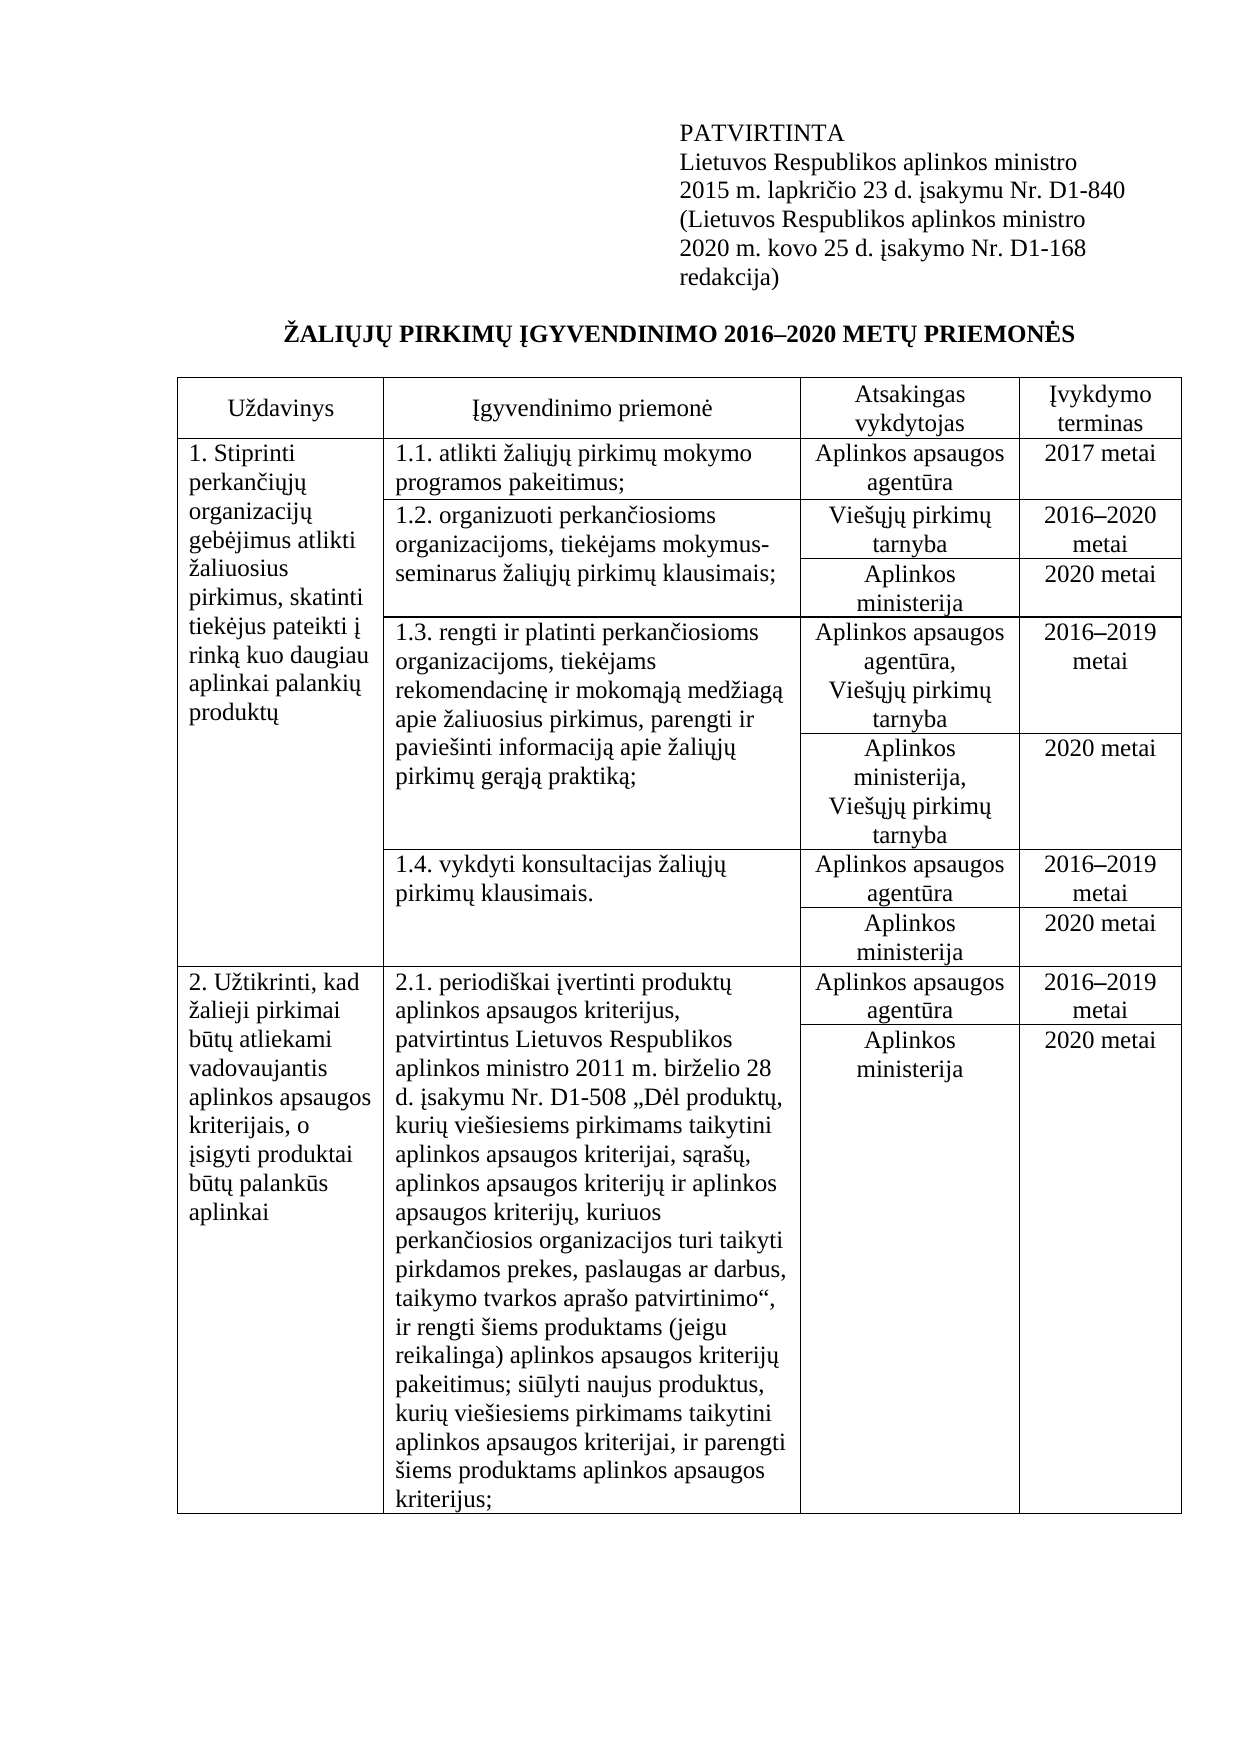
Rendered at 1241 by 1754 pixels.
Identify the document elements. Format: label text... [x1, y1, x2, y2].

table_cell 1. Stiprinti perkančiųjų organizacijų gebėjimus atlikti žaliuosius pirkimus, skatinti tiekėjus pateikti į rinką kuo daugiau aplinkai palankių produktų [178, 439, 383, 966]
table_header Įgyvendinimo priemonė [384, 378, 800, 437]
table_cell 2016–2019 metai [1020, 967, 1181, 1024]
table_cell 2016–2019 metai [1020, 618, 1181, 732]
table_cell 1.2. organizuoti perkančiosioms organizacijoms, tiekėjams mokymus-seminarus žaliųjų pirkimų klausimais; [384, 500, 800, 616]
table_cell Aplinkos ministerija, Viešųjų pirkimų tarnyba [801, 734, 1019, 848]
table_cell Aplinkos ministerija [801, 559, 1019, 616]
table_cell 2020 metai [1020, 1025, 1181, 1513]
text PATVIRTINTA Lietuvos Respublikos aplinkos ministro 2015 m. lapkričio 23 d. įsakymu Nr. D1-840 (Lietuvos Respublikos aplinkos ministro 2020 m. kovo 25 d. įsakymo Nr. D1-168 redakcija) [679, 118, 1181, 291]
table_cell Aplinkos apsaugos agentūra [801, 850, 1019, 907]
table_cell 2020 metai [1020, 908, 1181, 966]
table_cell 1.3. rengti ir platinti perkančiosioms organizacijoms, tiekėjams rekomendacinę ir mokomąją medžiagą apie žaliuosius pirkimus, parengti ir paviešinti informaciją apie žaliųjų pirkimų gerąją praktiką; [384, 618, 800, 848]
table_cell Viešųjų pirkimų tarnyba [801, 500, 1019, 558]
table_header Atsakingas vykdytojas [801, 378, 1019, 437]
table_cell 2020 metai [1020, 559, 1181, 616]
table_cell Aplinkos ministerija [801, 908, 1019, 966]
table_cell 1.1. atlikti žaliųjų pirkimų mokymo programos pakeitimus; [384, 439, 800, 499]
text ŽALIŲJŲ PIRKIMŲ ĮGYVENDINIMO 2016–2020 METŲ PRIEMONĖS [177, 319, 1181, 348]
table_cell 2. Užtikrinti, kad žalieji pirkimai būtų atliekami vadovaujantis aplinkos apsaugos kriterijais, o įsigyti produktai būtų palankūs aplinkai [178, 967, 383, 1513]
table_cell Aplinkos apsaugos agentūra, Viešųjų pirkimų tarnyba [801, 618, 1019, 732]
table_cell Aplinkos apsaugos agentūra [801, 967, 1019, 1024]
table_cell 2016–2020 metai [1020, 500, 1181, 558]
table_cell 2.1. periodiškai įvertinti produktų aplinkos apsaugos kriterijus, patvirtintus Lietuvos Respublikos aplinkos ministro 2011 m. birželio 28 d. įsakymu Nr. D1-508 „Dėl produktų, kurių viešiesiems pirkimams taikytini aplinkos apsaugos kriterijai, sąrašų, aplinkos apsaugos kriterijų ir aplinkos apsaugos kriterijų, kuriuos perkančiosios organizacijos turi taikyti pirkdamos prekes, paslaugas ar darbus, taikymo tvarkos aprašo patvirtinimo“, ir rengti šiems produktams (jeigu reikalinga) aplinkos apsaugos kriterijų pakeitimus; siūlyti naujus produktus, kurių viešiesiems pirkimams taikytini aplinkos apsaugos kriterijai, ir parengti šiems produktams aplinkos apsaugos kriterijus; [384, 967, 800, 1513]
table_cell 1.4. vykdyti konsultacijas žaliųjų pirkimų klausimais. [384, 850, 800, 966]
table_header Įvykdymo terminas [1020, 378, 1181, 437]
table_cell 2017 metai [1020, 439, 1181, 499]
table_cell Aplinkos ministerija [801, 1025, 1019, 1513]
table_cell Aplinkos apsaugos agentūra [801, 439, 1019, 499]
table_cell 2020 metai [1020, 734, 1181, 848]
table_cell 2016–2019 metai [1020, 850, 1181, 907]
table_header Uždavinys [178, 378, 383, 437]
